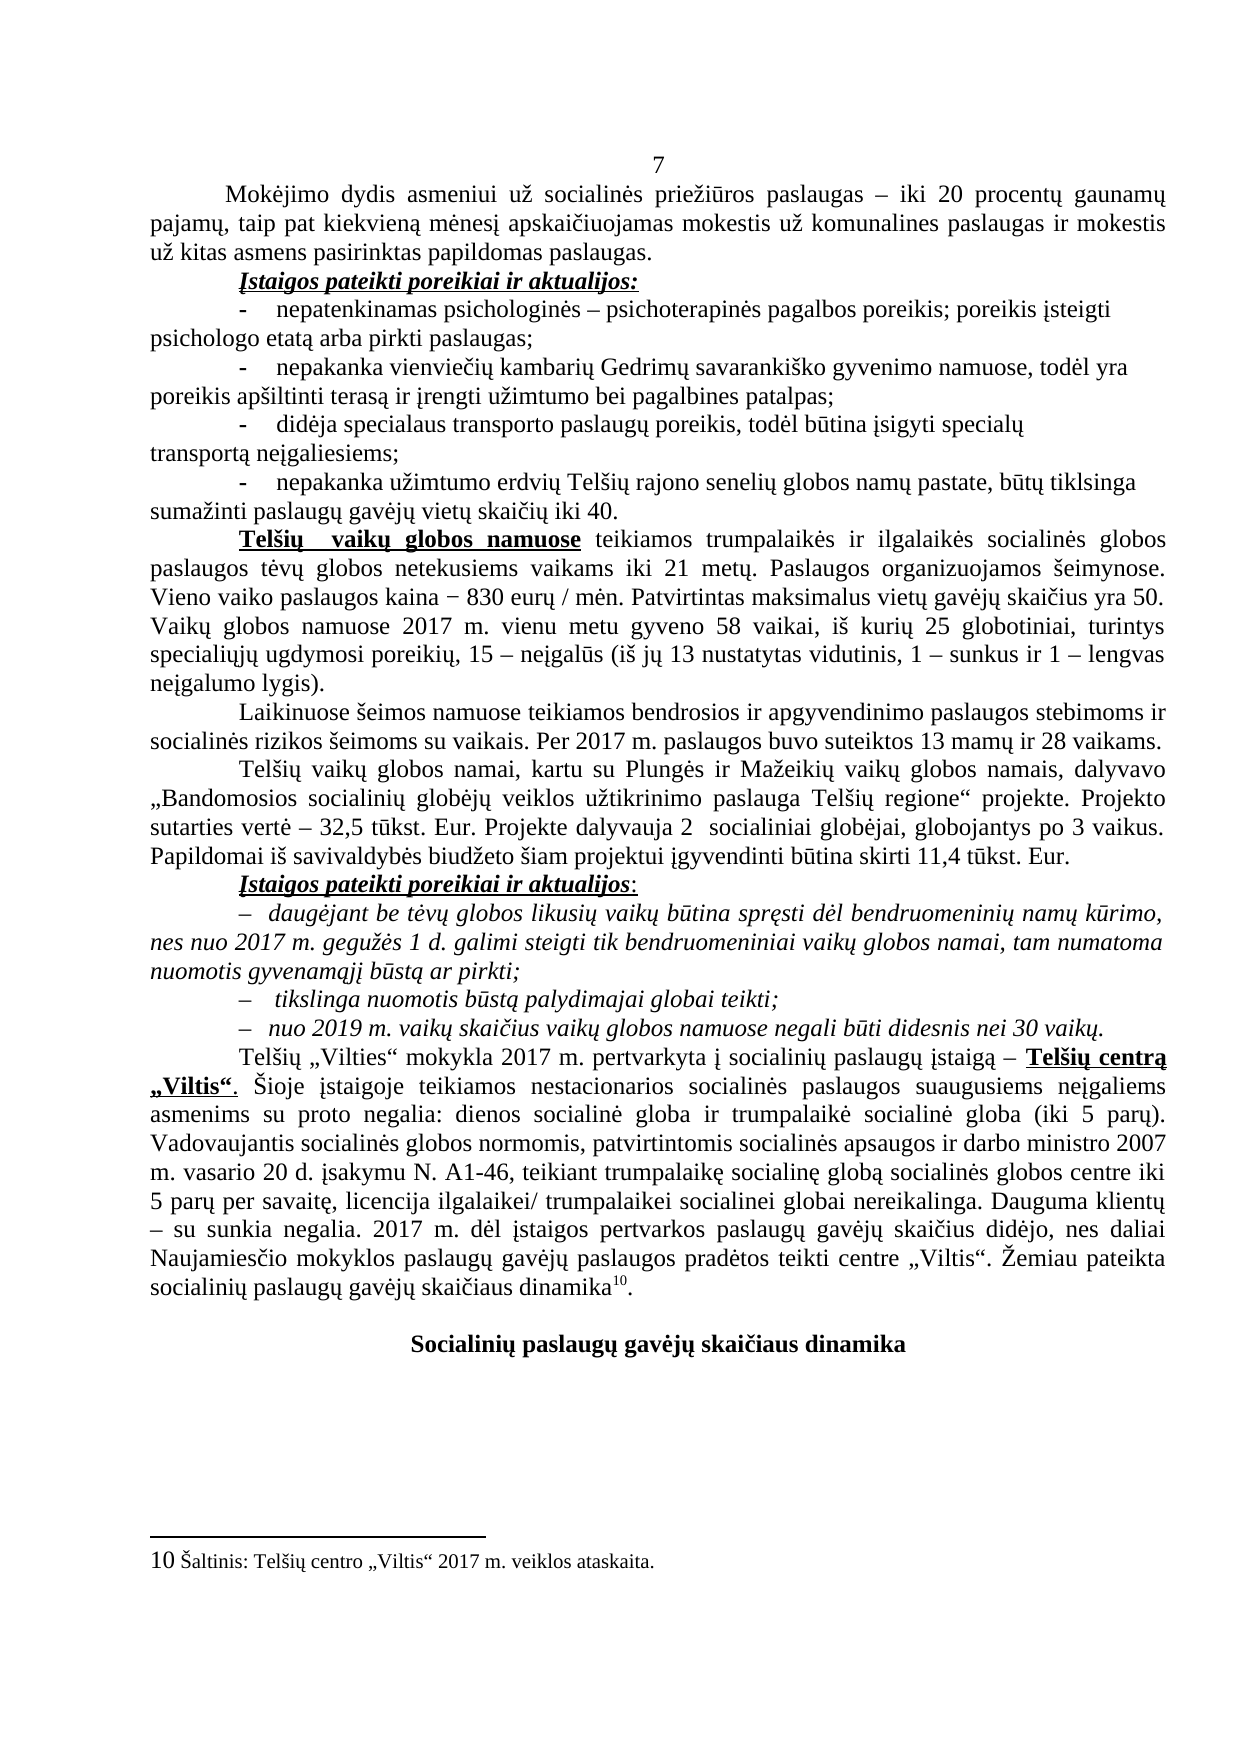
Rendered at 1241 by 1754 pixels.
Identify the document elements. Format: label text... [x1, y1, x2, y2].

text psichologo etatą arba pirkti paslaugas; [150, 323, 1167, 352]
text Telšių „Vilties“ mokykla 2017 m. pertvarkyta į socialinių paslaugų įstaigą – Telšių centrą „Viltis“. Šioje įstaigoje teikiamos nestacionarios socialinės paslaugos suaugusiems neįgaliems asmenims su proto negalia: dienos socialinė globa ir trumpalaikė socialinė globa (iki 5 parų). Vadovaujantis socialinės globos normomis, patvirtintomis socialinės apsaugos ir darbo ministro 2007 m. vasario 20 d. įsakymu N. A1-46, teikiant trumpalaikę socialinę globą socialinės globos centre iki 5 parų per savaitę, licencija ilgalaikei/ trumpalaikei socialinei globai nereikalinga. Dauguma klientų – su sunkia negalia. 2017 m. dėl įstaigos pertvarkos paslaugų gavėjų skaičius didėjo, nes daliai Naujamiesčio mokyklos paslaugų gavėjų paslaugos pradėtos teikti centre „Viltis“. Žemiau pateikta socialinių paslaugų gavėjų skaičiaus dinamika. [150, 1042, 1167, 1301]
text - nepakanka vienviečių kambarių Gedrimų savarankiško gyvenimo namuose, todėl yra [239, 352, 1167, 381]
text – tikslinga nuomotis būstą palydimajai globai teikti; [225, 984, 1167, 1013]
text – daugėjant be tėvų globos likusių vaikų būtina spręsti dėl bendruomeninių namų kūrimo, nes nuo 2017 m. gegužės 1 d. galimi steigti tik bendruomeniniai vaikų globos namai, tam numatoma nuomotis gyvenamąjį būstą ar pirkti; [150, 898, 1166, 984]
text Mokėjimo dydis asmeniui už socialinės priežiūros paslaugas – iki 20 procentų gaunamų pajamų, taip pat kiekvieną mėnesį apskaičiuojamas mokestis už komunalines paslaugas ir mokestis už kitas asmens pasirinktas papildomas paslaugas. [150, 179, 1167, 266]
text Įstaigos pateikti poreikiai ir aktualijos: [150, 266, 1167, 294]
text Telšių vaikų globos namai, kartu su Plungės ir Mažeikių vaikų globos namais, dalyvavo „Bandomosios socialinių globėjų veiklos užtikrinimo paslauga Telšių regione“ projekte. Projekto sutarties vertė – 32,5 tūkst. Eur. Projekte dalyvauja 2 socialiniai globėjai, globojantys po 3 vaikus. Papildomai iš savivaldybės biudžeto šiam projektui įgyvendinti būtina skirti 11,4 tūkst. Eur. [150, 754, 1167, 869]
text - nepakanka užimtumo erdvių Telšių rajono senelių globos namų pastate, būtų tiklsinga [239, 467, 1167, 496]
text poreikis apšiltinti terasą ir įrengti užimtumo bei pagalbines patalpas; [150, 381, 1167, 409]
text sumažinti paslaugų gavėjų vietų skaičių iki 40. [150, 496, 1167, 524]
text Socialinių paslaugų gavėjų skaičiaus dinamika [150, 1329, 1167, 1358]
text - didėja specialaus transporto paslaugų poreikis, todėl būtina įsigyti specialų [239, 409, 1167, 438]
text transportą neįgaliesiems; [150, 438, 1167, 467]
text Šaltinis: Telšių centro „Viltis“ 2017 m. veiklos ataskaita. [150, 1537, 1167, 1574]
text Įstaigos pateikti poreikiai ir aktualijos: [150, 869, 1167, 898]
text – nuo 2019 m. vaikų skaičius vaikų globos namuose negali būti didesnis nei 30 vaikų. [225, 1013, 1167, 1042]
text - nepatenkinamas psichologinės – psichoterapinės pagalbos poreikis; poreikis įsteigti [239, 294, 1167, 323]
text Telšių vaikų globos namuose teikiamos trumpalaikės ir ilgalaikės socialinės globos paslaugos tėvų globos netekusiems vaikams iki 21 metų. Paslaugos organizuojamos šeimynose. Vieno vaiko paslaugos kaina − 830 eurų / mėn. Patvirtintas maksimalus vietų gavėjų skaičius yra 50. Vaikų globos namuose 2017 m. vienu metu gyveno 58 vaikai, iš kurių 25 globotiniai, turintys specialiųjų ugdymosi poreikių, 15 – neįgalūs (iš jų 13 nustatytas vidutinis, 1 – sunkus ir 1 – lengvas neįgalumo lygis). [150, 524, 1167, 697]
text Laikinuose šeimos namuose teikiamos bendrosios ir apgyvendinimo paslaugos stebimoms ir socialinės rizikos šeimoms su vaikais. Per 2017 m. paslaugos buvo suteiktos 13 mamų ir 28 vaikams. [150, 697, 1167, 754]
